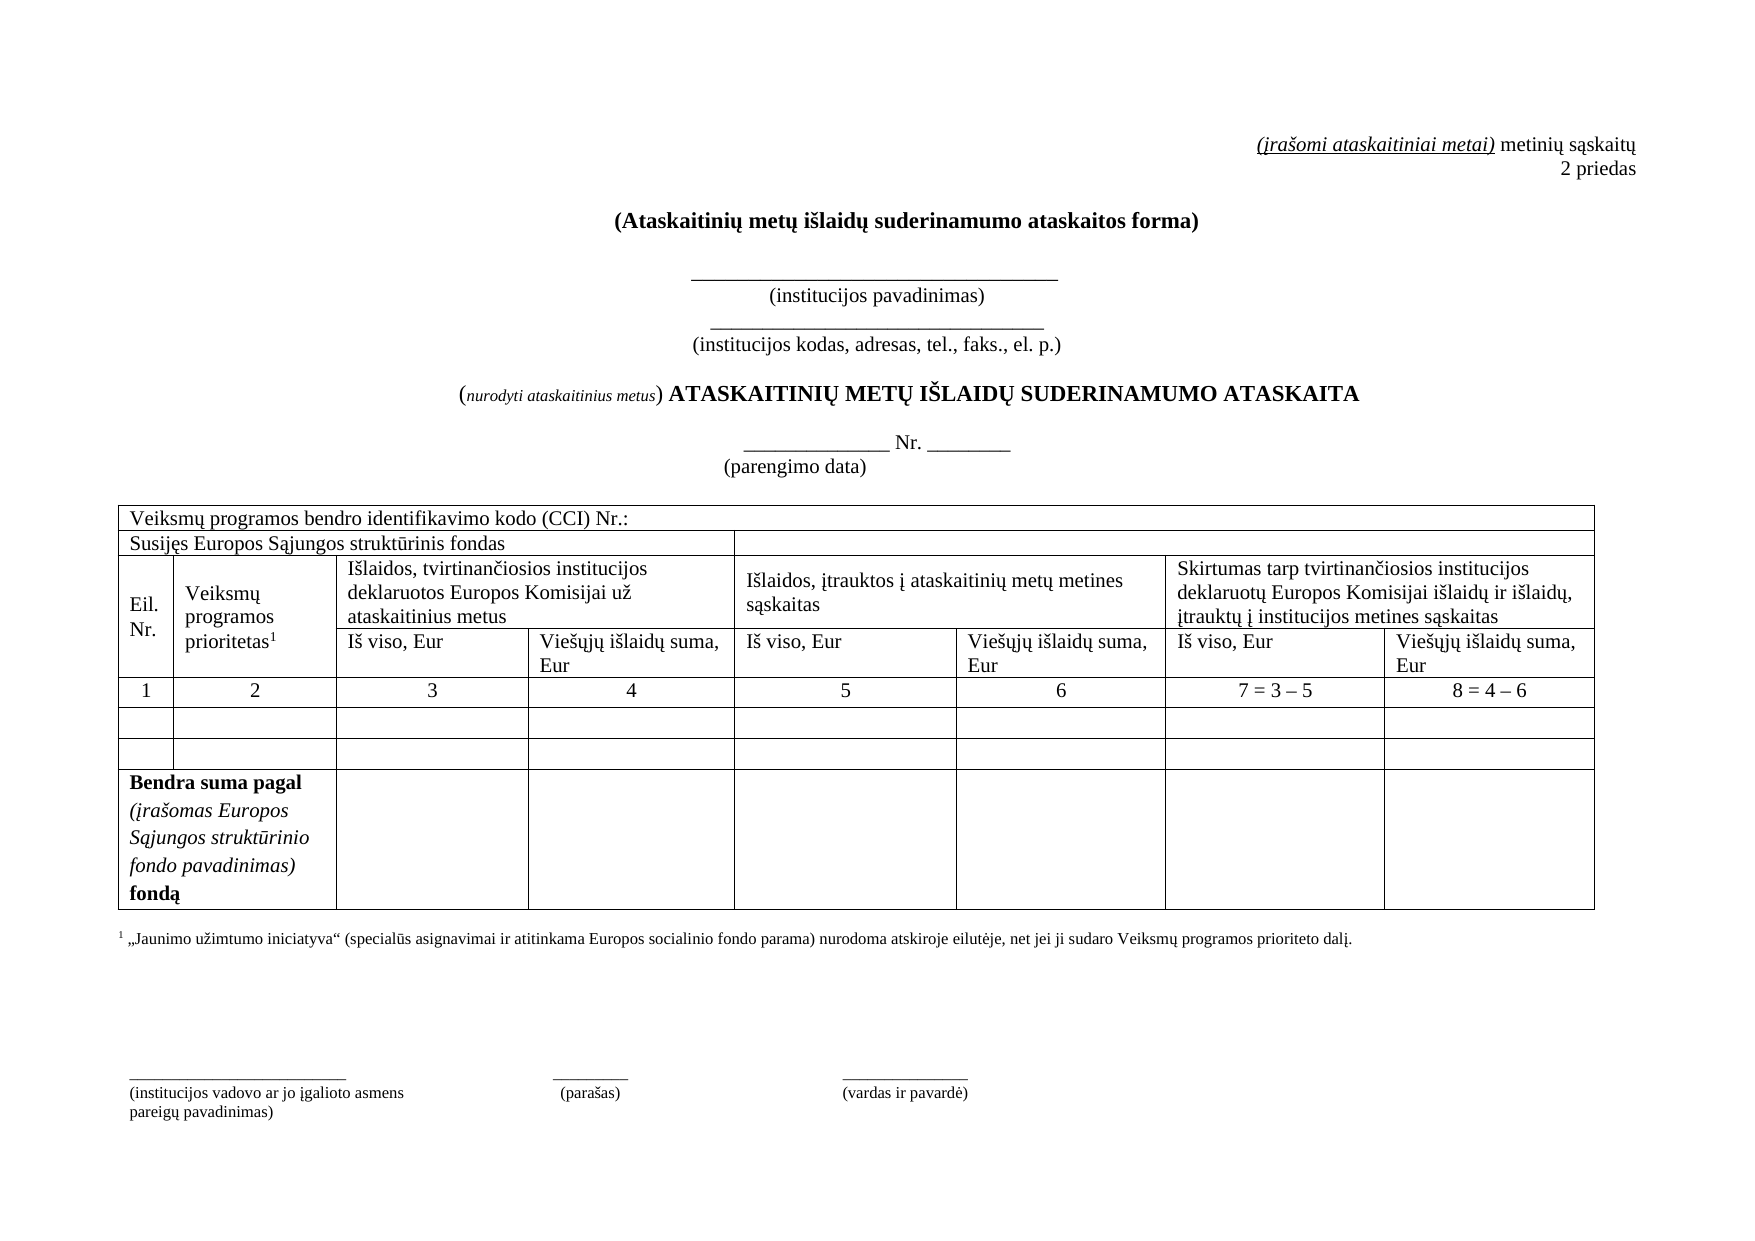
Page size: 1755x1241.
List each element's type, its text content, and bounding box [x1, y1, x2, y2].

table_cell 1 [119, 678, 173, 707]
table_cell [735, 708, 956, 738]
table_cell [1166, 708, 1384, 738]
table_cell [735, 770, 956, 909]
table_cell [957, 770, 1165, 909]
table_cell Išlaidos, įtrauktos į ataskaitinių metų metines sąskaitas [735, 556, 1165, 628]
text ________________________________ [118, 257, 1636, 283]
text (Ataskaitinių metų išlaidų suderinamumo ataskaitos forma) [118, 207, 1636, 233]
table_cell [1166, 739, 1384, 769]
table_cell [337, 770, 528, 909]
table_cell 6 [957, 678, 1165, 707]
table_cell [337, 739, 528, 769]
table_cell 5 [735, 678, 956, 707]
table_cell Veiksmų programos prioritetas1 [174, 556, 336, 677]
table_cell 8 = 4 – 6 [1385, 678, 1594, 707]
table_cell [337, 708, 528, 738]
text (institucijos kodas, adresas, tel., faks., el. p.) [118, 332, 1636, 356]
table_cell [1385, 770, 1594, 909]
table_cell Išlaidos, tvirtinančiosios institucijos deklaruotos Europos Komisijai už ataskaitinius metus [337, 556, 734, 628]
table_header Veiksmų programos bendro identifikavimo kodo (CCI) Nr.: [119, 506, 1594, 530]
text (įrašomi ataskaitiniai metai) metinių sąskaitų [118, 132, 1636, 156]
table_cell Viešųjų išlaidų suma, Eur [1385, 629, 1594, 677]
table_cell Bendra suma pagal (įrašomas Europos Sąjungos struktūrinio fondo pavadinimas) fondą [119, 770, 336, 909]
table_cell [174, 739, 336, 769]
table_cell 3 [337, 678, 528, 707]
table_cell [1385, 739, 1594, 769]
table_cell 4 [529, 678, 734, 707]
table_header _______________ (vardas ir pavardė) [747, 1063, 1063, 1121]
table_cell [119, 739, 173, 769]
table_cell Iš viso, Eur [337, 629, 528, 677]
table_header _________ (parašas) [433, 1063, 747, 1121]
table_cell Viešųjų išlaidų suma, Eur [957, 629, 1165, 677]
table_cell Eil. Nr. [119, 556, 173, 677]
text (institucijos pavadinimas) [118, 283, 1636, 307]
text ________________________________ [118, 307, 1636, 332]
table_cell Iš viso, Eur [735, 629, 956, 677]
table_cell [735, 531, 1594, 555]
text (parengimo data) [118, 454, 1636, 478]
table_cell Skirtumas tarp tvirtinančiosios institucijos deklaruotų Europos Komisijai išlaidų ir išlaidų, įtrauktų į institucijos metines sąskaitas [1166, 556, 1594, 628]
text (nurodyti ataskaitinius metus) ATASKAITINIŲ METŲ IŠLAIDŲ SUDERINAMUMO ATASKAITA [118, 380, 1636, 406]
table_header __________________________ (institucijos vadovo ar jo įgalioto asmens pareigų pavadinimas) [118, 1063, 433, 1121]
text ______________ Nr. ________ [118, 430, 1636, 454]
text 1 „Jaunimo užimtumo iniciatyva“ (specialūs asignavimai ir atitinkama Europos socialinio fondo parama) nurodoma atskiroje eilutėje, net jei ji sudaro Veiksmų programos prioriteto dalį. [118, 929, 1636, 948]
table_cell [1166, 770, 1384, 909]
table_cell Viešųjų išlaidų suma, Eur [529, 629, 734, 677]
table_cell [529, 739, 734, 769]
table_cell Iš viso, Eur [1166, 629, 1384, 677]
table_cell [1385, 708, 1594, 738]
table_cell [735, 739, 956, 769]
table_cell [174, 708, 336, 738]
text 2 priedas [118, 156, 1636, 180]
table_cell [957, 739, 1165, 769]
table_cell 2 [174, 678, 336, 707]
table_cell 7 = 3 – 5 [1166, 678, 1384, 707]
table_cell [119, 708, 173, 738]
table_cell [529, 708, 734, 738]
table_cell [957, 708, 1165, 738]
table_cell [529, 770, 734, 909]
table_cell Susijęs Europos Sąjungos struktūrinis fondas [119, 531, 734, 555]
